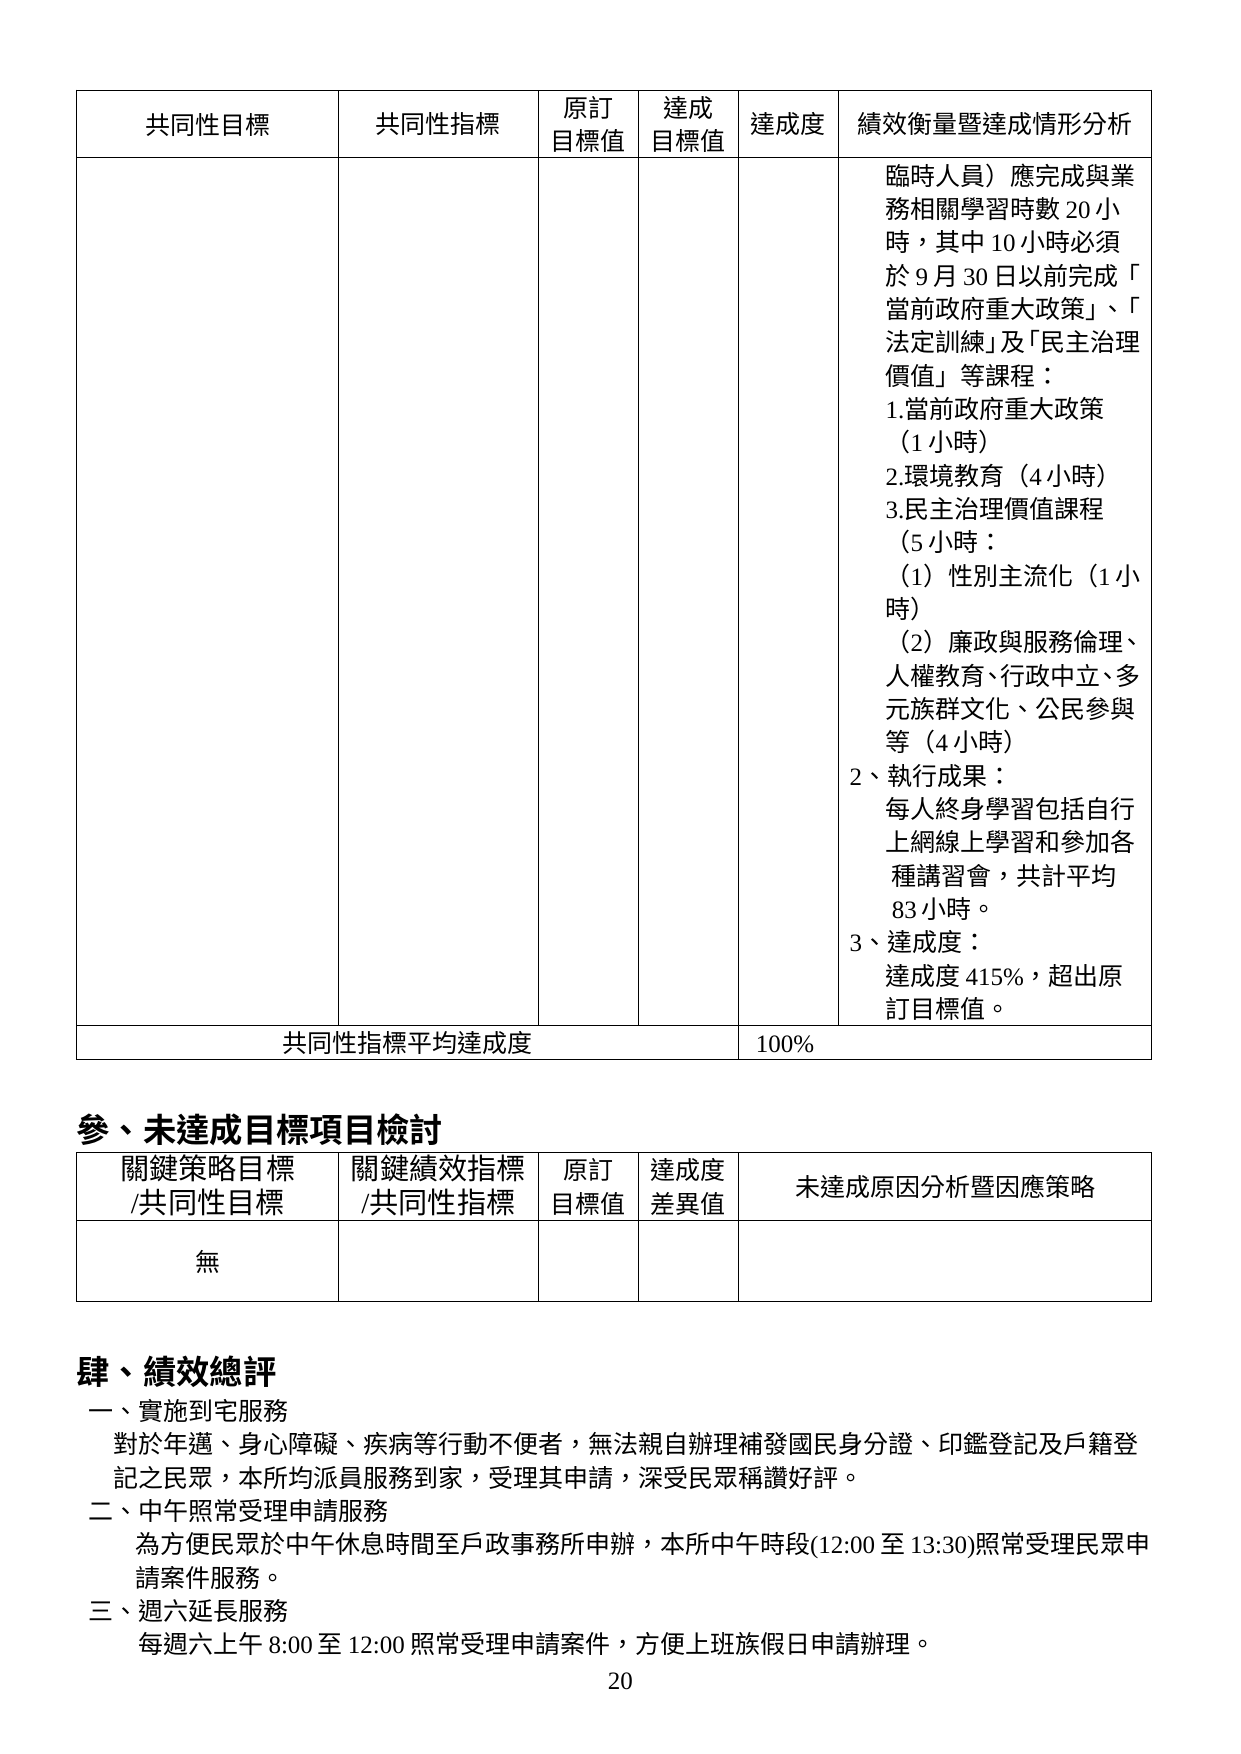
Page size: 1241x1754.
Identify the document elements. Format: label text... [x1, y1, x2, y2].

text 參、未達成目標項目檢討 [76, 1106, 1152, 1152]
table_header 原訂 目標值 [539, 91, 638, 157]
table_header 績效衡量暨達成情形分析 [839, 91, 1151, 157]
table_cell [339, 158, 538, 1025]
table_cell 臨時人員）應完成與業務相關學習時數20小時，其中10小時必須於9月30日以前完成「當前政府重大政策」、「法定訓練」及「民主治理價值」等課程： 1.當前政府重大政策（1小時） 2.環境教育（4小時） 3.民主治理價值課程（5小時： （1）性別主流化（1小時） （2）廉政與服務倫理、人權教育、行政中立、多元族群文化、公民參與等（4小時） 2、執行成果： 每人終身學習包括自行上網線上學習和參加各 種講習會，共計平均 83小時。 3、達成度： 達成度415%，超出原訂目標值。 [839, 158, 1151, 1025]
table_cell [639, 1221, 738, 1301]
text 為方便民眾於中午休息時間至戶政事務所申辦，本所中午時段(12:00至13:30)照常受理民眾申請案件服務。 [135, 1527, 1152, 1594]
table_cell 無 [77, 1221, 338, 1301]
table_header 達成度 差異值 [639, 1153, 738, 1220]
text 三、週六延長服務 [89, 1594, 1152, 1627]
text 對於年邁、身心障礙、疾病等行動不便者，無法親自辦理補發國民身分證、印鑑登記及戶籍登 [89, 1427, 1152, 1461]
table_header 關鍵績效指標/共同性指標 [339, 1153, 538, 1220]
text 肆、績效總評 [76, 1348, 1152, 1394]
text 二、中午照常受理申請服務 [89, 1494, 1152, 1527]
table_header 關鍵策略目標 /共同性目標 [77, 1153, 338, 1220]
table_cell [739, 1221, 1151, 1301]
table_header 達成度 [739, 91, 838, 157]
table_cell [77, 158, 338, 1025]
text 一、實施到宅服務 [89, 1394, 1152, 1427]
table_cell [739, 158, 838, 1025]
table_header 未達成原因分析暨因應策略 [739, 1153, 1151, 1220]
table_cell [539, 1221, 638, 1301]
table_cell [339, 1221, 538, 1301]
table_header 共同性目標 [77, 91, 338, 157]
table_cell 共同性指標平均達成度 [77, 1026, 738, 1059]
text 記之民眾，本所均派員服務到家，受理其申請，深受民眾稱讚好評。 [89, 1461, 1152, 1494]
table_header 達成 目標值 [639, 91, 738, 157]
table_cell [539, 158, 638, 1025]
table_cell 100% [739, 1026, 1151, 1059]
table_header 共同性指標 [339, 91, 538, 157]
text 每週六上午8:00至12:00照常受理申請案件，方便上班族假日申請辦理。 [138, 1627, 1152, 1661]
table_header 原訂 目標值 [539, 1153, 638, 1220]
table_cell [639, 158, 738, 1025]
